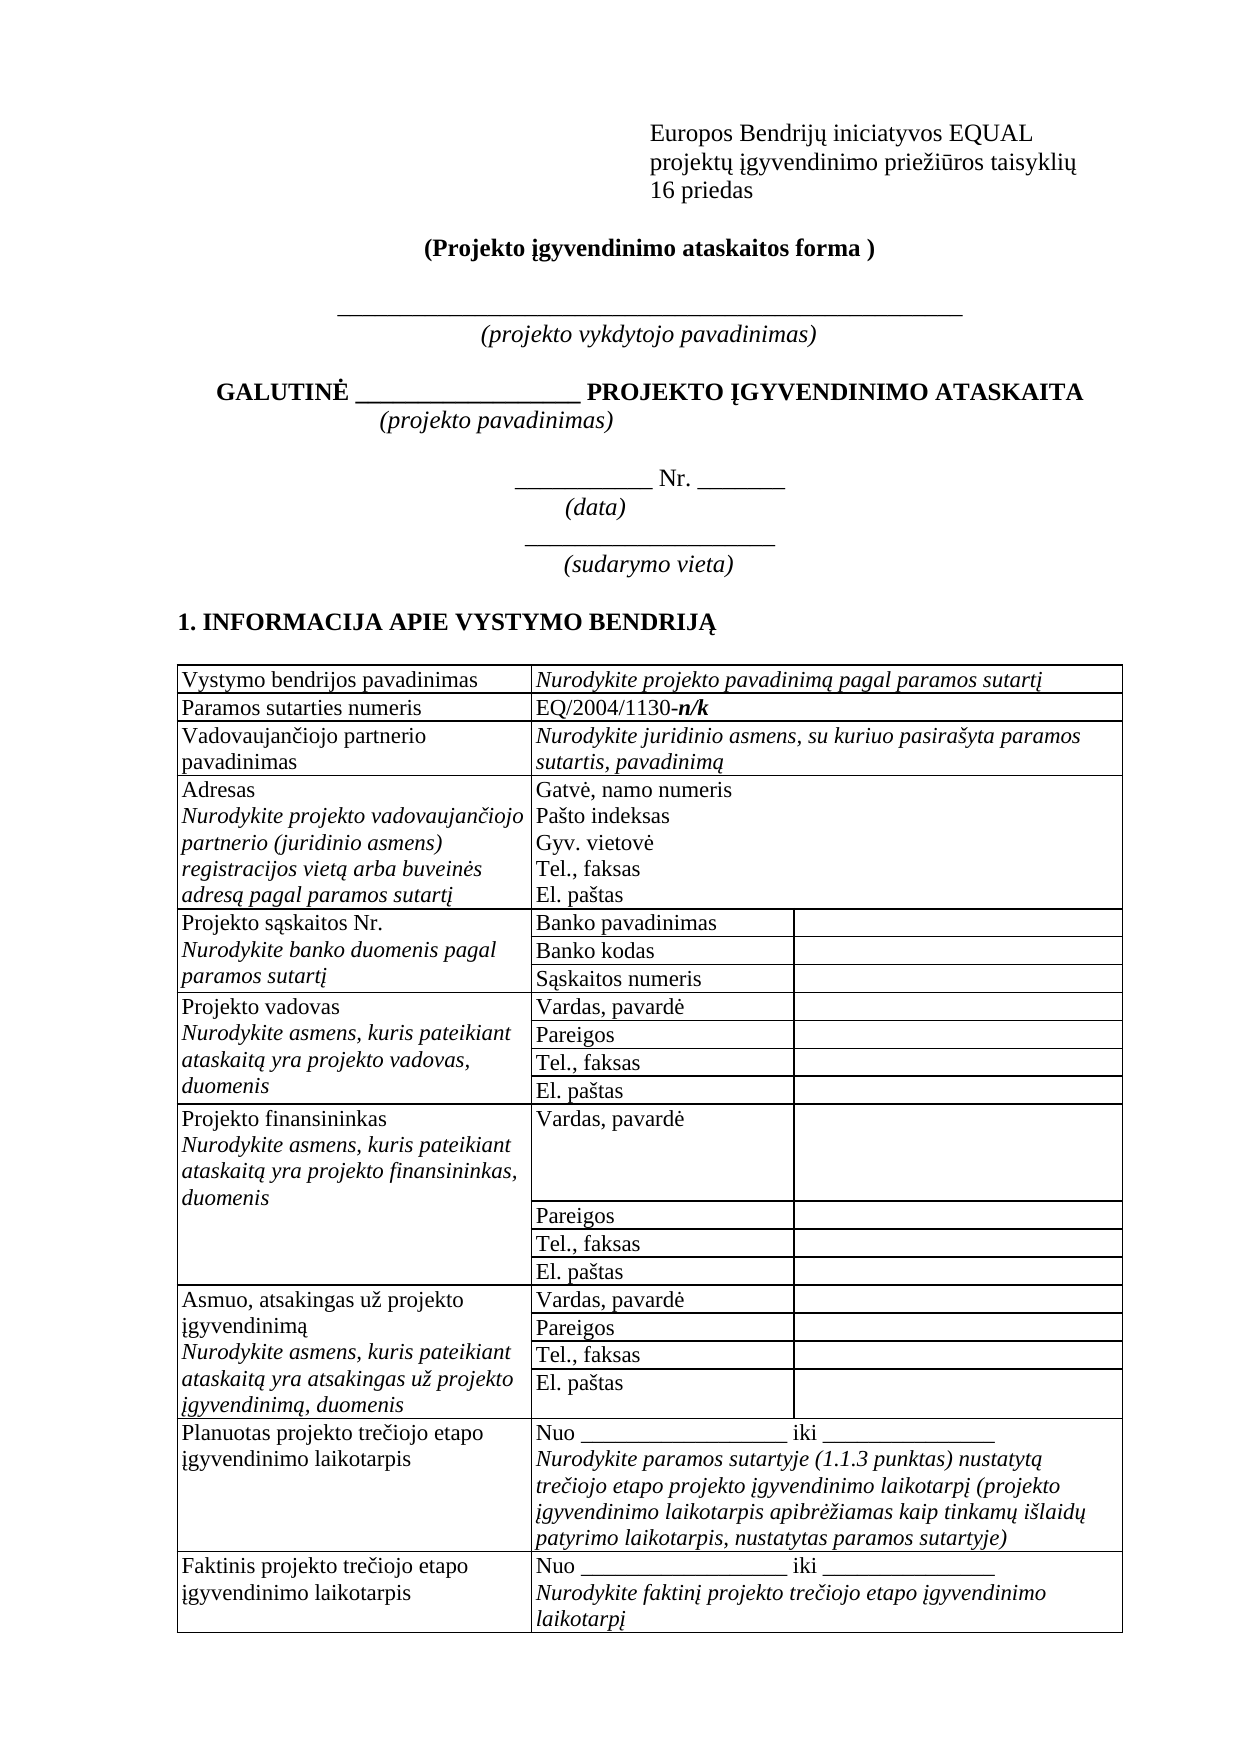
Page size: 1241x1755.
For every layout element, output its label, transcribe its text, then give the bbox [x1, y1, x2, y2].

table_cell [795, 1021, 1122, 1047]
text Europos Bendrijų iniciatyvos EQUAL [649, 118, 1122, 147]
table_cell Faktinis projekto trečiojo etapo įgyvendinimo laikotarpis [178, 1552, 531, 1631]
table_cell Banko pavadinimas [532, 910, 793, 936]
table_cell Adresas Nurodykite projekto vadovaujančiojo partnerio (juridinio asmens) registracijos vietą arba buveinės adresą pagal paramos sutartį [178, 776, 531, 908]
table_cell Projekto sąskaitos Nr. Nurodykite banko duomenis pagal paramos sutartį [178, 910, 531, 992]
table_cell Tel., faksas [532, 1342, 793, 1368]
table_cell [795, 937, 1122, 964]
table_cell El. paštas [532, 1370, 793, 1417]
table_cell [795, 1230, 1122, 1256]
text 16 priedas [649, 176, 1122, 204]
table_cell [795, 1342, 1122, 1368]
table_cell Asmuo, atsakingas už projekto įgyvendinimą Nurodykite asmens, kuris pateikiant ataskaitą yra atsakingas už projekto įgyvendinimą, duomenis [178, 1286, 531, 1417]
table_cell [795, 993, 1122, 1019]
table_cell Gatvė, namo numeris Pašto indeksas Gyv. vietovė Tel., faksas El. paštas [532, 776, 1122, 908]
text (projekto pavadinimas) [177, 406, 1122, 434]
table_cell Banko kodas [532, 937, 793, 964]
text projektų įgyvendinimo priežiūros taisyklių [649, 147, 1122, 176]
table_cell EQ/2004/1130-n/k [532, 694, 1122, 720]
table_cell [795, 965, 1122, 992]
table_cell Pareigos [532, 1314, 793, 1340]
text GALUTINĖ __________________ PROJEKTO ĮGYVENDINIMO ATASKAITA [177, 377, 1122, 406]
table_cell [795, 1105, 1122, 1200]
text ___________ Nr. _______ [177, 463, 1122, 492]
table_cell [795, 1049, 1122, 1075]
table_cell [795, 1314, 1122, 1340]
table_cell Nuo __________________ iki _______________ Nurodykite faktinį projekto trečiojo etapo įgyvendinimo laikotarpį [532, 1552, 1122, 1631]
table_cell [795, 1202, 1122, 1228]
text (data) [565, 492, 1122, 521]
table_header Vystymo bendrijos pavadinimas [178, 666, 531, 692]
table_cell Paramos sutarties numeris [178, 694, 531, 720]
table_cell Nuo __________________ iki _______________ Nurodykite paramos sutartyje (1.1.3 punktas) nustatytą trečiojo etapo projekto įgyvendinimo laikotarpį (projekto įgyvendinimo laikotarpis apibrėžiamas kaip tinkamų išlaidų patyrimo laikotarpis, nustatytas paramos sutartyje) [532, 1419, 1122, 1551]
table_cell [795, 1370, 1122, 1417]
text __________________________________________________ [177, 291, 1122, 319]
table_cell El. paštas [532, 1077, 793, 1103]
text 1. INFORMACIJA APIE VYSTYMO BENDRIJĄ [177, 607, 1122, 636]
table_header Nurodykite projekto pavadinimą pagal paramos sutartį [532, 666, 1122, 692]
text (Projekto įgyvendinimo ataskaitos forma ) [177, 233, 1122, 262]
table_cell Vadovaujančiojo partnerio pavadinimas [178, 722, 531, 774]
table_cell [795, 1258, 1122, 1284]
table_cell Pareigos [532, 1021, 793, 1047]
table_cell Pareigos [532, 1202, 793, 1228]
table_cell Vardas, pavardė [532, 993, 793, 1019]
table_cell Vardas, pavardė [532, 1105, 793, 1200]
table_cell Tel., faksas [532, 1049, 793, 1075]
table_cell Vardas, pavardė [532, 1286, 793, 1312]
table_cell Projekto vadovas Nurodykite asmens, kuris pateikiant ataskaitą yra projekto vadovas, duomenis [178, 993, 531, 1103]
table_cell [795, 1077, 1122, 1103]
text ____________________ [177, 521, 1122, 549]
table_cell El. paštas [532, 1258, 793, 1284]
text (projekto vykdytojo pavadinimas) [177, 319, 1122, 348]
table_cell Planuotas projekto trečiojo etapo įgyvendinimo laikotarpis [178, 1419, 531, 1551]
table_cell Projekto finansininkas Nurodykite asmens, kuris pateikiant ataskaitą yra projekto finansininkas, duomenis [178, 1105, 531, 1284]
text (sudarymo vieta) [177, 549, 1122, 578]
table_cell Tel., faksas [532, 1230, 793, 1256]
table_cell Sąskaitos numeris [532, 965, 793, 992]
table_cell [795, 1286, 1122, 1312]
table_cell [795, 910, 1122, 936]
table_cell Nurodykite juridinio asmens, su kuriuo pasirašyta paramos sutartis, pavadinimą [532, 722, 1122, 774]
